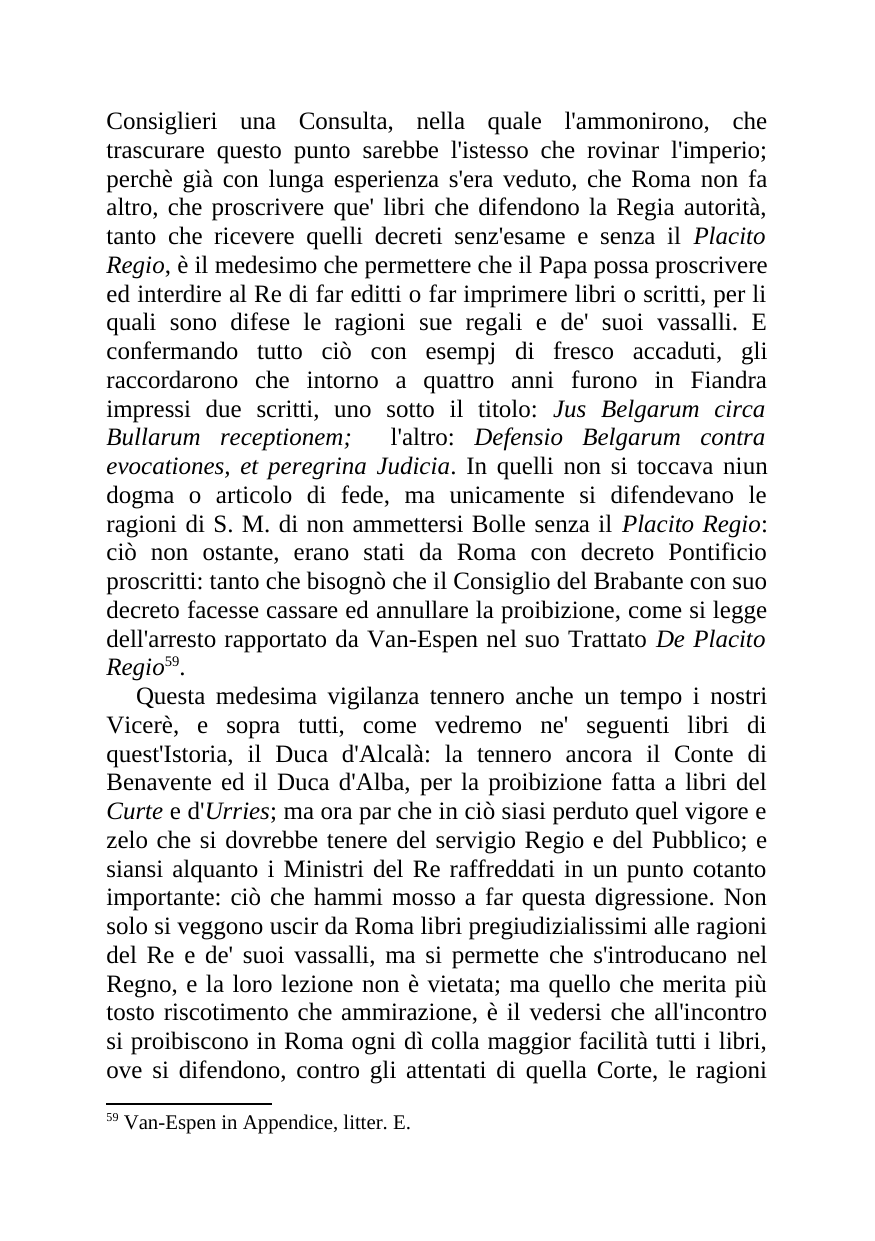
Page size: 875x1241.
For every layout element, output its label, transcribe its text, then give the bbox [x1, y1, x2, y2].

text Van-Espen in Appendice, litter. E. [106, 1110, 768, 1134]
text Questa medesima vigilanza tennero anche un tempo i nostri Vicerè, e sopra tutti, come vedremo ne' seguenti libri di quest'Istoria, il Duca d'Alcalà: la tennero ancora il Conte di Benavente ed il Duca d'Alba, per la proibizione fatta a libri del Curte e d'Urries; ma ora par che in ciò siasi perduto quel vigore e zelo che si dovrebbe tenere del servigio Regio e del Pubblico; e siansi alquanto i Ministri del Re raffreddati in un punto cotanto importante: ciò che hammi mosso a far questa digressione. Non solo si veggono uscir da Roma libri pregiudizialissimi alle ragioni del Re e de' suoi vassalli, ma si permette che s'introducano nel Regno, e la loro lezione non è vietata; ma quello che merita più tosto riscotimento che ammirazione, è il vedersi che all'incontro si proibiscono in Roma ogni dì colla maggior facilità tutti i libri, ove si difendono, contro gli attentati di quella Corte, le ragioni [106, 681, 768, 1084]
text Consiglieri una Consulta, nella quale l'ammonirono, che trascurare questo punto sarebbe l'istesso che rovinar l'imperio; perchè già con lunga esperienza s'era veduto, che Roma non fa altro, che proscrivere que' libri che difendono la Regia autorità, tanto che ricevere quelli decreti senz'esame e senza il Placito Regio, è il medesimo che permettere che il Papa possa proscrivere ed interdire al Re di far editti o far imprimere libri o scritti, per li quali sono difese le ragioni sue regali e de' suoi vassalli. E confermando tutto ciò con esempj di fresco accaduti, gli raccordarono che intorno a quattro anni furono in Fiandra impressi due scritti, uno sotto il titolo: Jus Belgarum circa Bullarum receptionem; l'altro: Defensio Belgarum contra evocationes, et peregrina Judicia. In quelli non si toccava niun dogma o articolo di fede, ma unicamente si difendevano le ragioni di S. M. di non ammettersi Bolle senza il Placito Regio: ciò non ostante, erano stati da Roma con decreto Pontificio proscritti: tanto che bisognò che il Consiglio del Brabante con suo decreto facesse cassare ed annullare la proibizione, come si legge dell'arresto rapportato da Van-Espen nel suo Trattato De Placito Regio. [106, 106, 768, 681]
